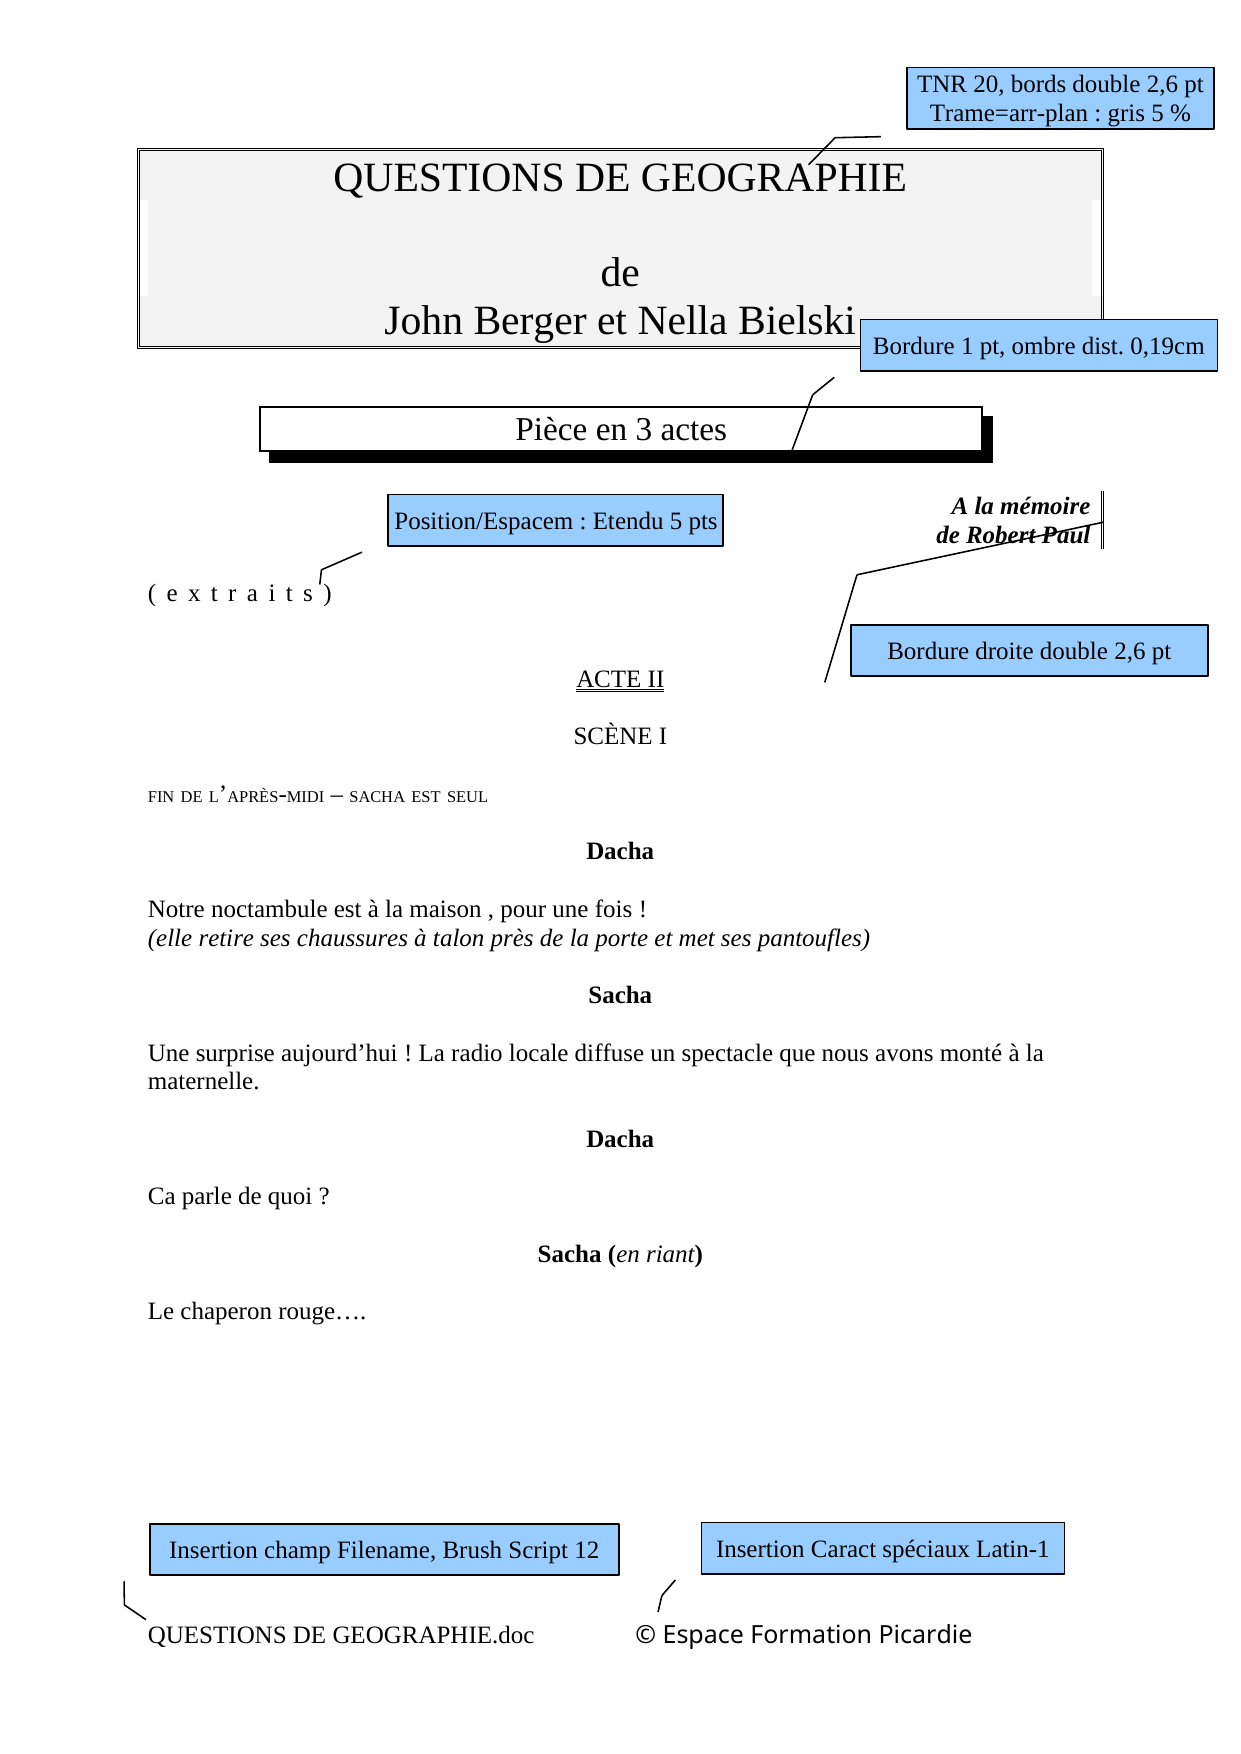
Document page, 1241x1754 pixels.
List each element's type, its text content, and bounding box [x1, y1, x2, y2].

text de [148, 248, 1092, 291]
text Dacha [148, 836, 1092, 865]
text QUESTIONS DE GEOGRAPHIE [140, 151, 1101, 200]
subtitle ACTE II [148, 664, 1092, 693]
subtitle Dacha [148, 1124, 1092, 1153]
text Ca parle de quoi ? [148, 1181, 1092, 1210]
text [849, 578, 1092, 606]
subtitle Sacha [148, 980, 1092, 1009]
text Le chaperon rouge…. [148, 1296, 1092, 1325]
text A la mémoire [148, 491, 1092, 520]
text John Berger et Nella Bielski [140, 291, 1101, 346]
text Pièce en 3 actes [261, 408, 806, 450]
text Scène I [148, 721, 1092, 750]
text Sacha (en riant) [148, 1239, 1092, 1268]
text [794, 408, 981, 450]
text fin de l’après-midi – sacha est seul [148, 779, 1092, 808]
text Notre noctambule est à la maison , pour une fois ! [148, 894, 1092, 923]
text Une surprise aujourd’hui ! La radio locale diffuse un spectacle que nous avons monté à la maternelle. [148, 1038, 1092, 1095]
text de Robert Paul [148, 520, 1092, 549]
text (elle retire ses chaussures à talon près de la porte et met ses pantoufles) [148, 923, 1092, 951]
text (extraits) [148, 578, 854, 606]
